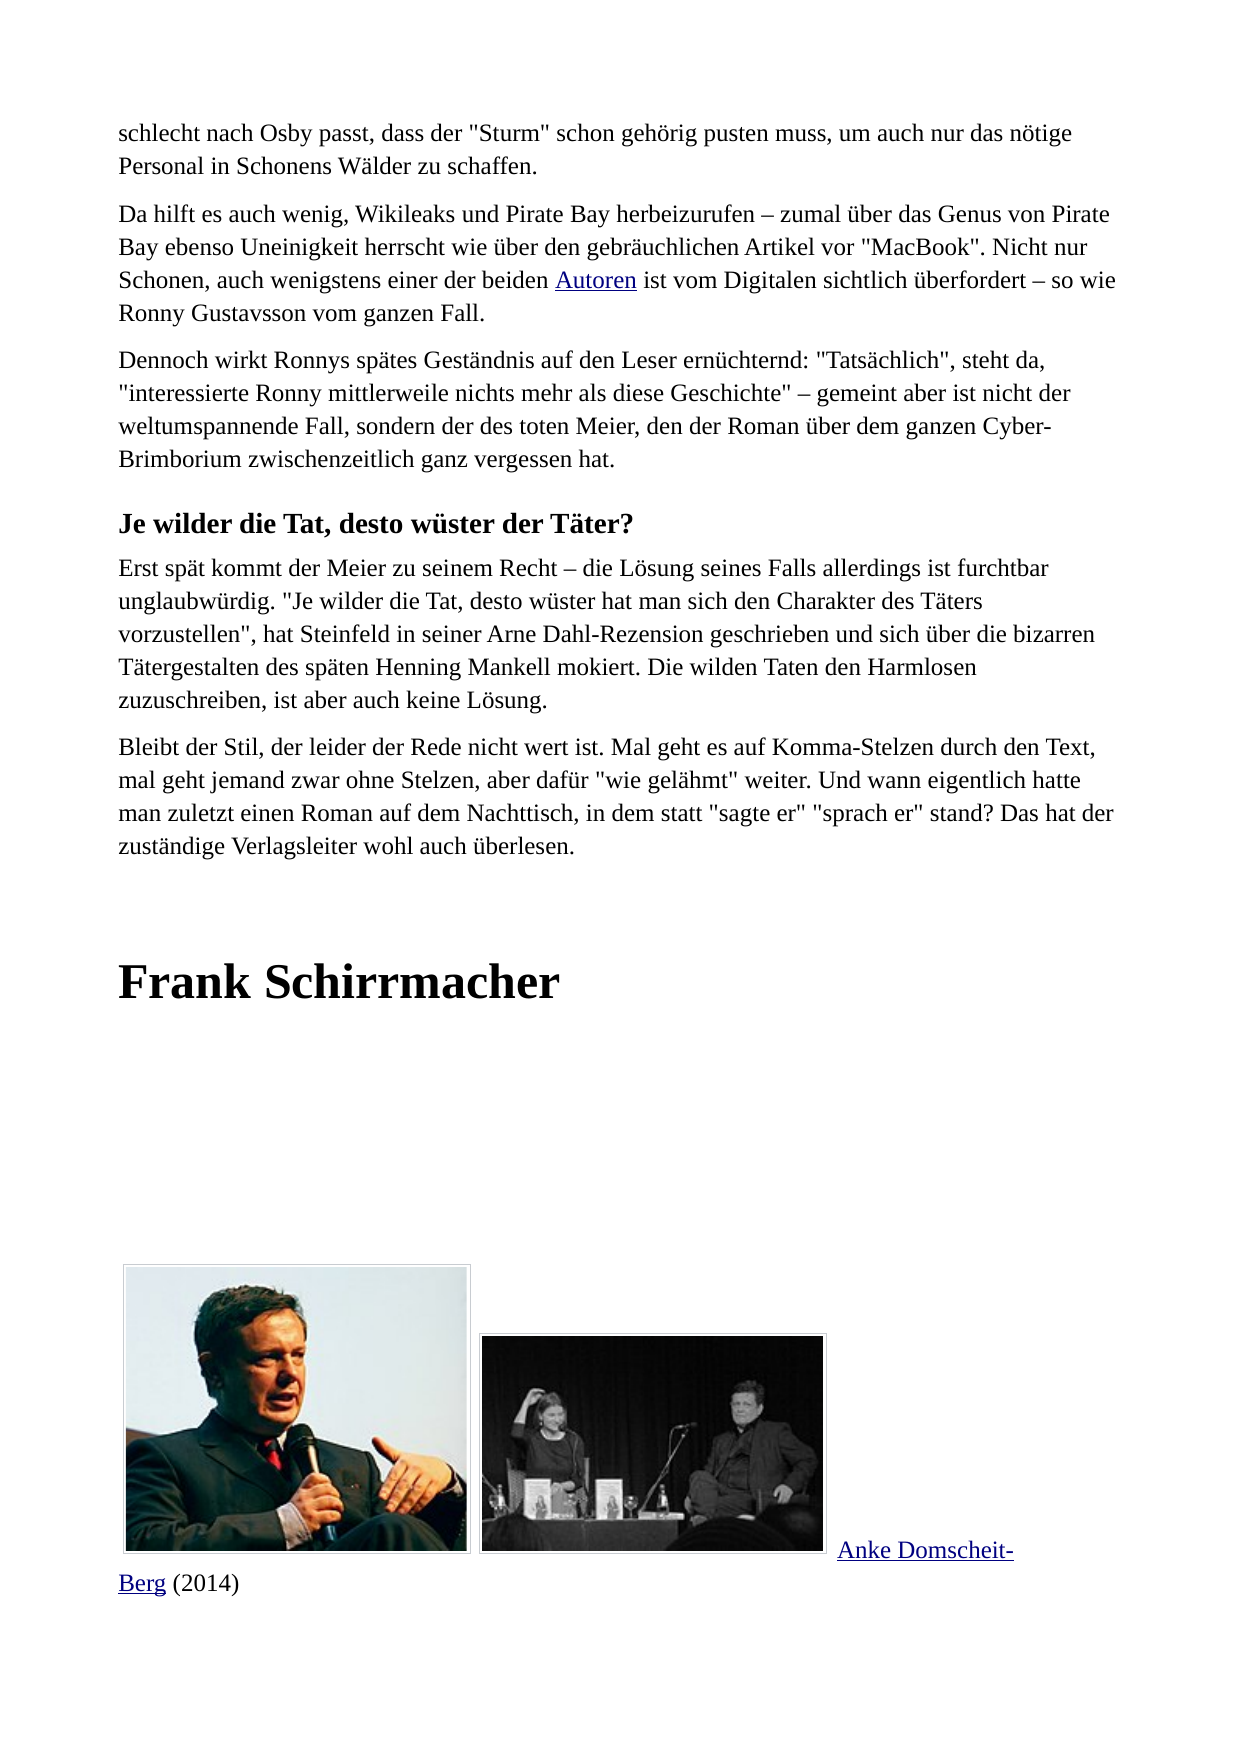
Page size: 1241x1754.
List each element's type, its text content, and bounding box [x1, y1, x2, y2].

picture [482, 1336, 823, 1551]
text Anke Domscheit-Berg (2014) [118, 1260, 1122, 1597]
text Erst spät kommt der Meier zu seinem Recht – die Lösung seines Falls allerdings ist furchtbar unglaubwürdig. "Je wilder die Tat, desto wüster hat man sich den Charakter des Täters vorzustellen", hat Steinfeld in seiner Arne Dahl-Rezension geschrieben und sich über die bizarren Tätergestalten des späten Henning Mankell mokiert. Die wilden Taten den Harmlosen zuzuschreiben, ist aber auch keine Lösung. [118, 553, 1122, 713]
text schlecht nach Osby passt, dass der "Sturm" schon gehörig pusten muss, um auch nur das nötige Personal in Schonens Wälder zu schaffen. [118, 118, 1122, 180]
text Da hilft es auch wenig, Wikileaks und Pirate Bay herbeizurufen – zumal über das Genus von Pirate Bay ebenso Uneinigkeit herrscht wie über den gebräuchlichen Artikel vor "MacBook". Nicht nur Schonen, auch wenigstens einer der beiden Autoren ist vom Digitalen sichtlich überfordert – so wie Ronny Gustavsson vom ganzen Fall. [118, 199, 1122, 327]
subtitle Frank Schirrmacher [118, 952, 1122, 1009]
subtitle Je wilder die Tat, desto wüster der Täter? [118, 507, 1122, 540]
text Dennoch wirkt Ronnys spätes Geständnis auf den Leser ernüchternd: "Tatsächlich", steht da, "interessierte Ronny mittlerweile nichts mehr als diese Geschichte" – gemeint aber ist nicht der weltumspannende Fall, sondern der des toten Meier, den der Roman über dem ganzen Cyber-Brimborium zwischenzeitlich ganz vergessen hat. [118, 345, 1122, 473]
picture [125, 1267, 467, 1551]
text Bleibt der Stil, der leider der Rede nicht wert ist. Mal geht es auf Komma-Stelzen durch den Text, mal geht jemand zwar ohne Stelzen, aber dafür "wie gelähmt" weiter. Und wann eigentlich hatte man zuletzt einen Roman auf dem Nachttisch, in dem statt "sagte er" "sprach er" stand? Das hat der zuständige Verlagsleiter wohl auch überlesen. [118, 732, 1122, 860]
